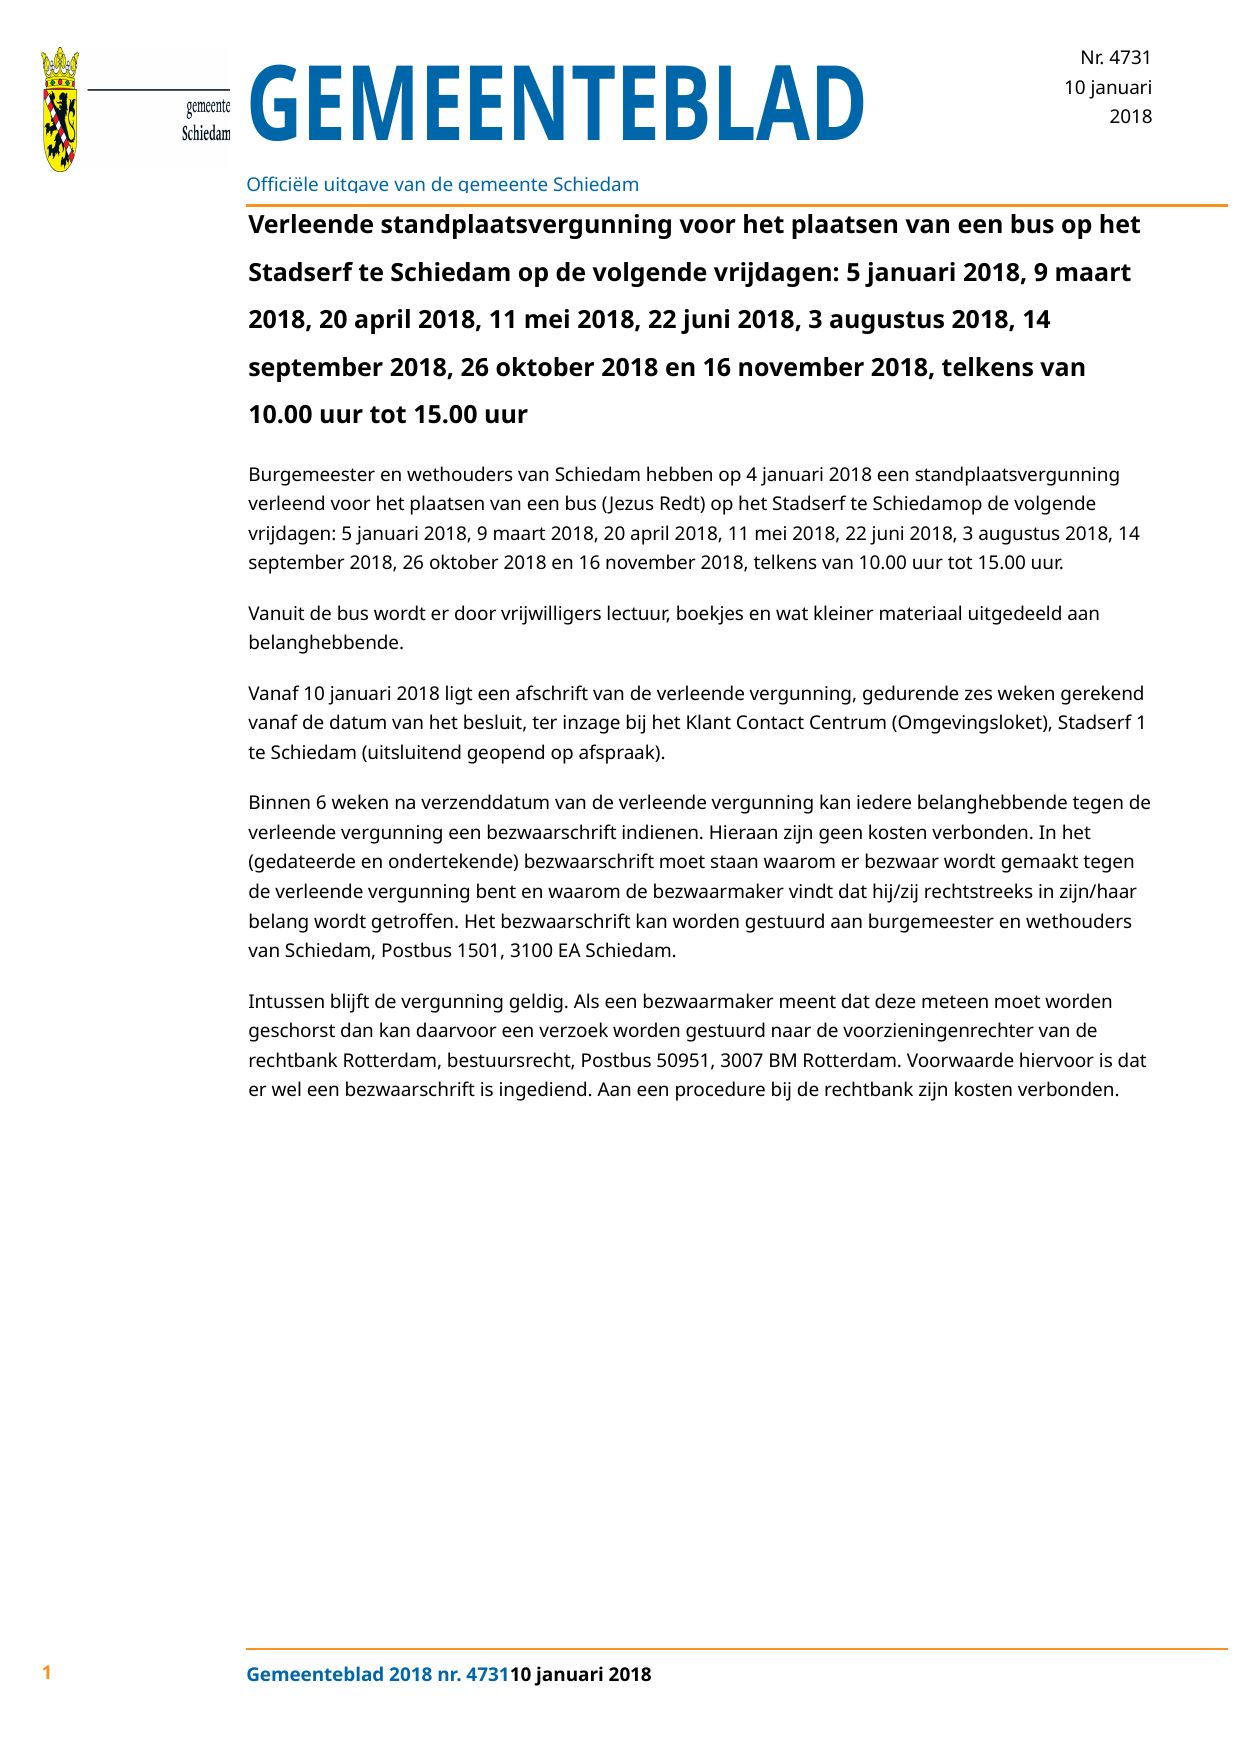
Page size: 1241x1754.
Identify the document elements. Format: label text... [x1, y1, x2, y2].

text Intussen blijft de vergunning geldig. Als een bezwaarmaker meent dat deze meteen moet worden geschorst dan kan daarvoor een verzoek worden gestuurd naar de voorzieningenrechter van de rechtbank Rotterdam, bestuursrecht, Postbus 50951, 3007 BM Rotterdam. Voorwaarde hiervoor is dat er wel een bezwaarschrift is ingediend. Aan een procedure bij de rechtbank zijn kosten verbonden. [248, 988, 1152, 1102]
text Verleende standplaatsvergunning voor het plaatsen van een bus op het Stadserf te Schiedam op de volgende vrijdagen: 5 januari 2018, 9 maart 2018, 20 april 2018, 11 mei 2018, 22 juni 2018, 3 augustus 2018, 14 september 2018, 26 oktober 2018 en 16 november 2018, telkens van 10.00 uur tot 15.00 uur [248, 207, 1152, 431]
picture [41, 47, 231, 172]
text Binnen 6 weken na verzenddatum van de verleende vergunning kan iedere belanghebbende tegen de verleende vergunning een bezwaarschrift indienen. Hieraan zijn geen kosten verbonden. In het (gedateerde en ondertekende) bezwaarschrift moet staan waarom er bezwaar wordt gemaakt tegen de verleende vergunning bent en waarom de bezwaarmaker vindt dat hij/zij rechtstreeks in zijn/haar belang wordt getroffen. Het bezwaarschrift kan worden gestuurd aan burgemeester en wethouders van Schiedam, Postbus 1501, 3100 EA Schiedam. [248, 789, 1152, 963]
text Vanaf 10 januari 2018 ligt een afschrift van de verleende vergunning, gedurende zes weken gerekend vanaf de datum van het besluit, ter inzage bij het Klant Contact Centrum (Omgevingsloket), Stadserf 1 te Schiedam (uitsluitend geopend op afspraak). [248, 680, 1152, 765]
text Burgemeester en wethouders van Schiedam hebben op 4 januari 2018 een standplaatsvergunning verleend voor het plaatsen van een bus (Jezus Redt) op het Stadserf te Schiedamop de volgende vrijdagen: 5 januari 2018, 9 maart 2018, 20 april 2018, 11 mei 2018, 22 juni 2018, 3 augustus 2018, 14 september 2018, 26 oktober 2018 en 16 november 2018, telkens van 10.00 uur tot 15.00 uur. [248, 461, 1152, 575]
text Vanuit de bus wordt er door vrijwilligers lectuur, boekjes en wat kleiner materiaal uitgedeeld aan belanghebbende. [248, 600, 1152, 655]
